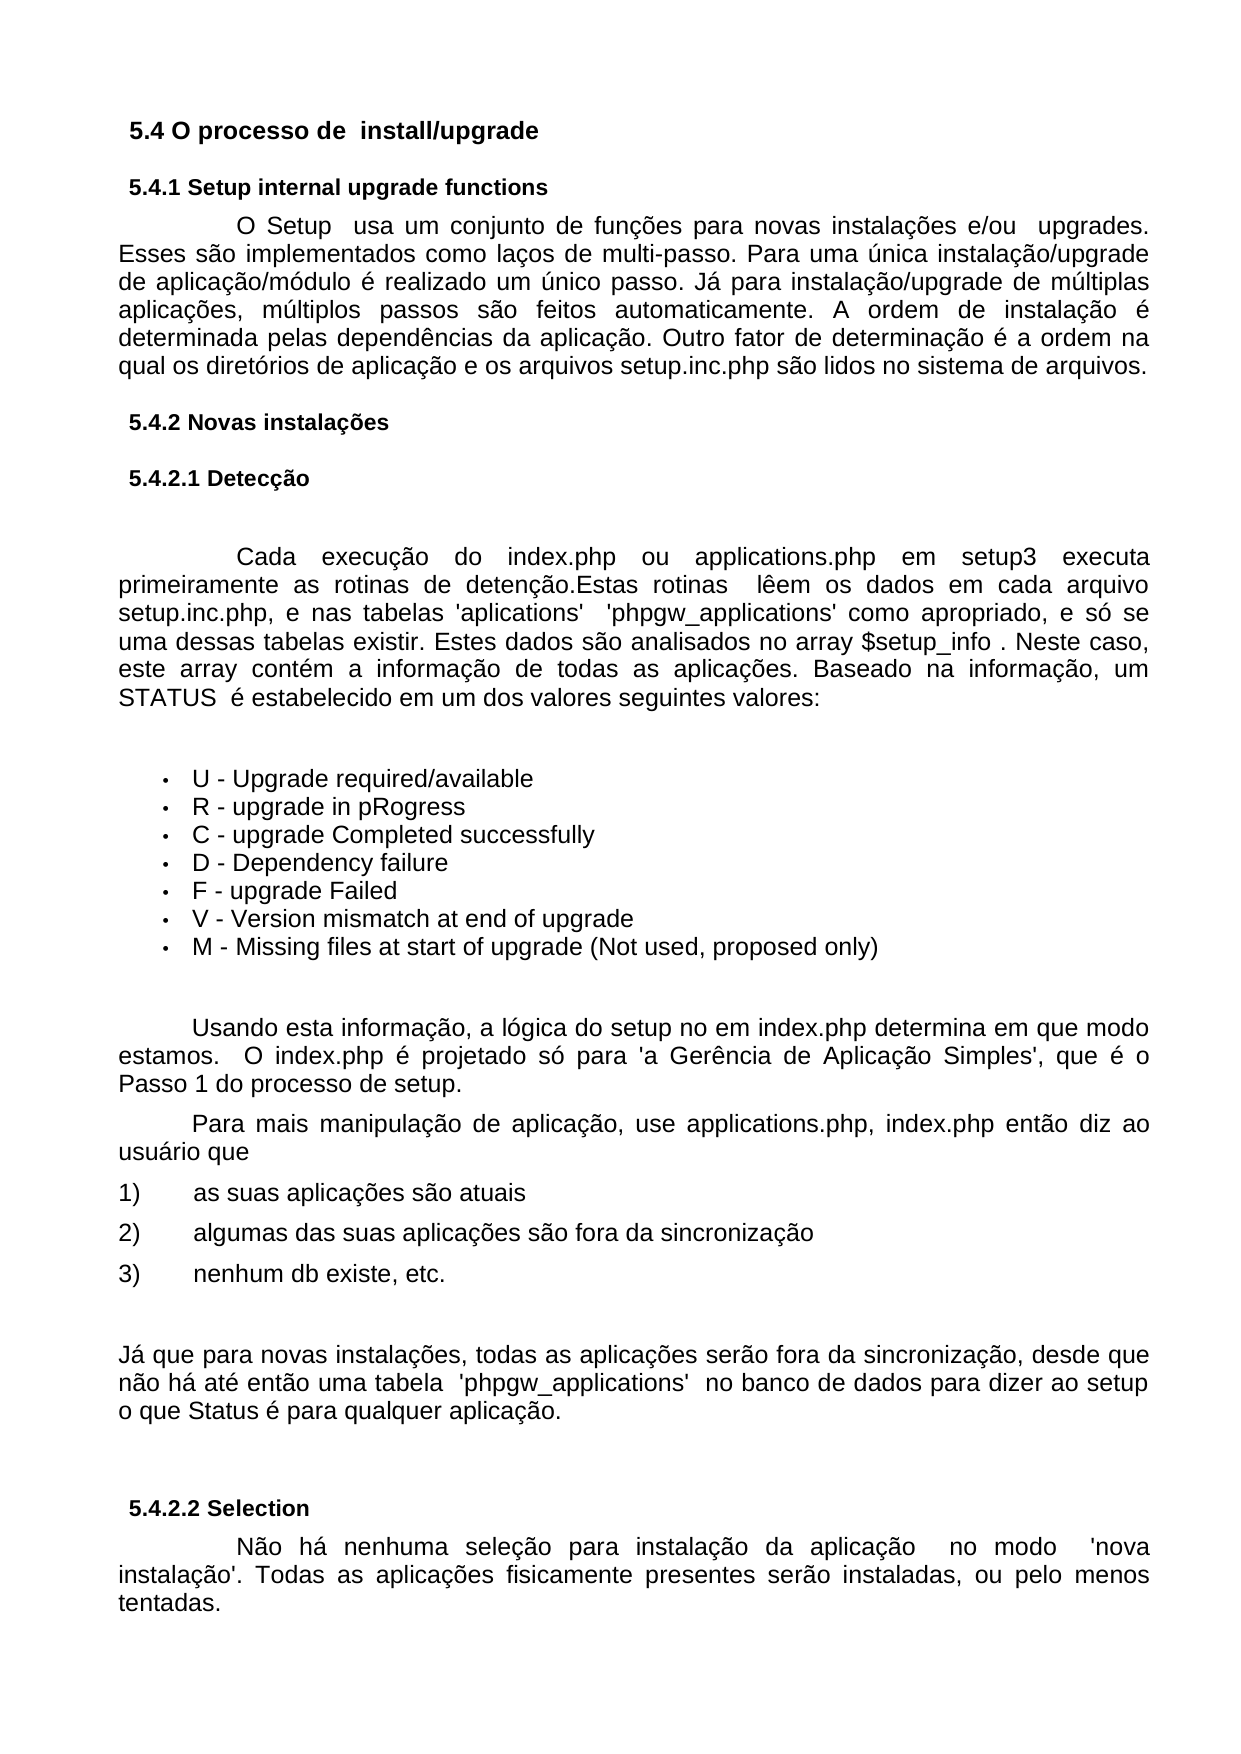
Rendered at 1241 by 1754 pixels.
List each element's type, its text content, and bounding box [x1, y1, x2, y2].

text O Setup usa um conjunto de funções para novas instalações e/ou upgrades. Esses são implementados como laços de multi-passo. Para uma única instalação/upgrade de aplicação/módulo é realizado um único passo. Já para instalação/upgrade de múltiplas aplicações, múltiplos passos são feitos automaticamente. A ordem de instalação é determinada pelas dependências da aplicação. Outro fator de determinação é a ordem na qual os diretórios de aplicação e os arquivos setup.inc.php são lidos no sistema de arquivos. [118, 212, 1152, 380]
list D - Dependency failure [162, 848, 1152, 877]
list nenhum db existe, etc. [118, 1260, 1152, 1288]
list C - upgrade Completed successfully [162, 821, 1152, 848]
text Para mais manipulação de aplicação, use applications.php, index.php então diz ao usuário que [118, 1110, 1152, 1166]
list M - Missing files at start of upgrade (Not used, proposed only) [162, 933, 1152, 961]
subtitle Setup internal upgrade functions [118, 174, 1152, 200]
subtitle O processo de install/upgrade [118, 117, 1152, 144]
list U - Upgrade required/available [162, 764, 1152, 792]
list V - Version mismatch at end of upgrade [162, 904, 1152, 933]
subtitle Novas instalações [118, 409, 1152, 436]
text Não há nenhuma seleção para instalação da aplicação no modo 'nova instalação'. Todas as aplicações fisicamente presentes serão instaladas, ou pelo menos tentadas. [118, 1533, 1152, 1617]
list R - upgrade in pRogress [162, 792, 1152, 821]
list Já que para novas instalações, todas as aplicações serão fora da sincronização, desde que não há até então uma tabela 'phpgw_applications' no banco de dados para dizer ao setup o que Status é para qualquer aplicação. [118, 1341, 1152, 1425]
text Usando esta informação, a lógica do setup no em index.php determina em que modo estamos. O index.php é projetado só para 'a Gerência de Aplicação Simples', que é o Passo 1 do processo de setup. [118, 1014, 1152, 1098]
text Cada execução do index.php ou applications.php em setup3 executa primeiramente as rotinas de detenção.Estas rotinas lêem os dados em cada arquivo setup.inc.php, e nas tabelas 'aplications' 'phpgw_applications' como apropriado, e só se uma dessas tabelas existir. Estes dados são analisados no array $setup_info . Neste caso, este array contém a informação de todas as aplicações. Baseado na informação, um STATUS é estabelecido em um dos valores seguintes valores: [118, 543, 1152, 711]
subtitle Selection [118, 1495, 1152, 1521]
list as suas aplicações são atuais [118, 1179, 1152, 1207]
subtitle Detecção [118, 465, 1152, 491]
list F - upgrade Failed [162, 877, 1152, 904]
list algumas das suas aplicações são fora da sincronização [118, 1219, 1152, 1247]
